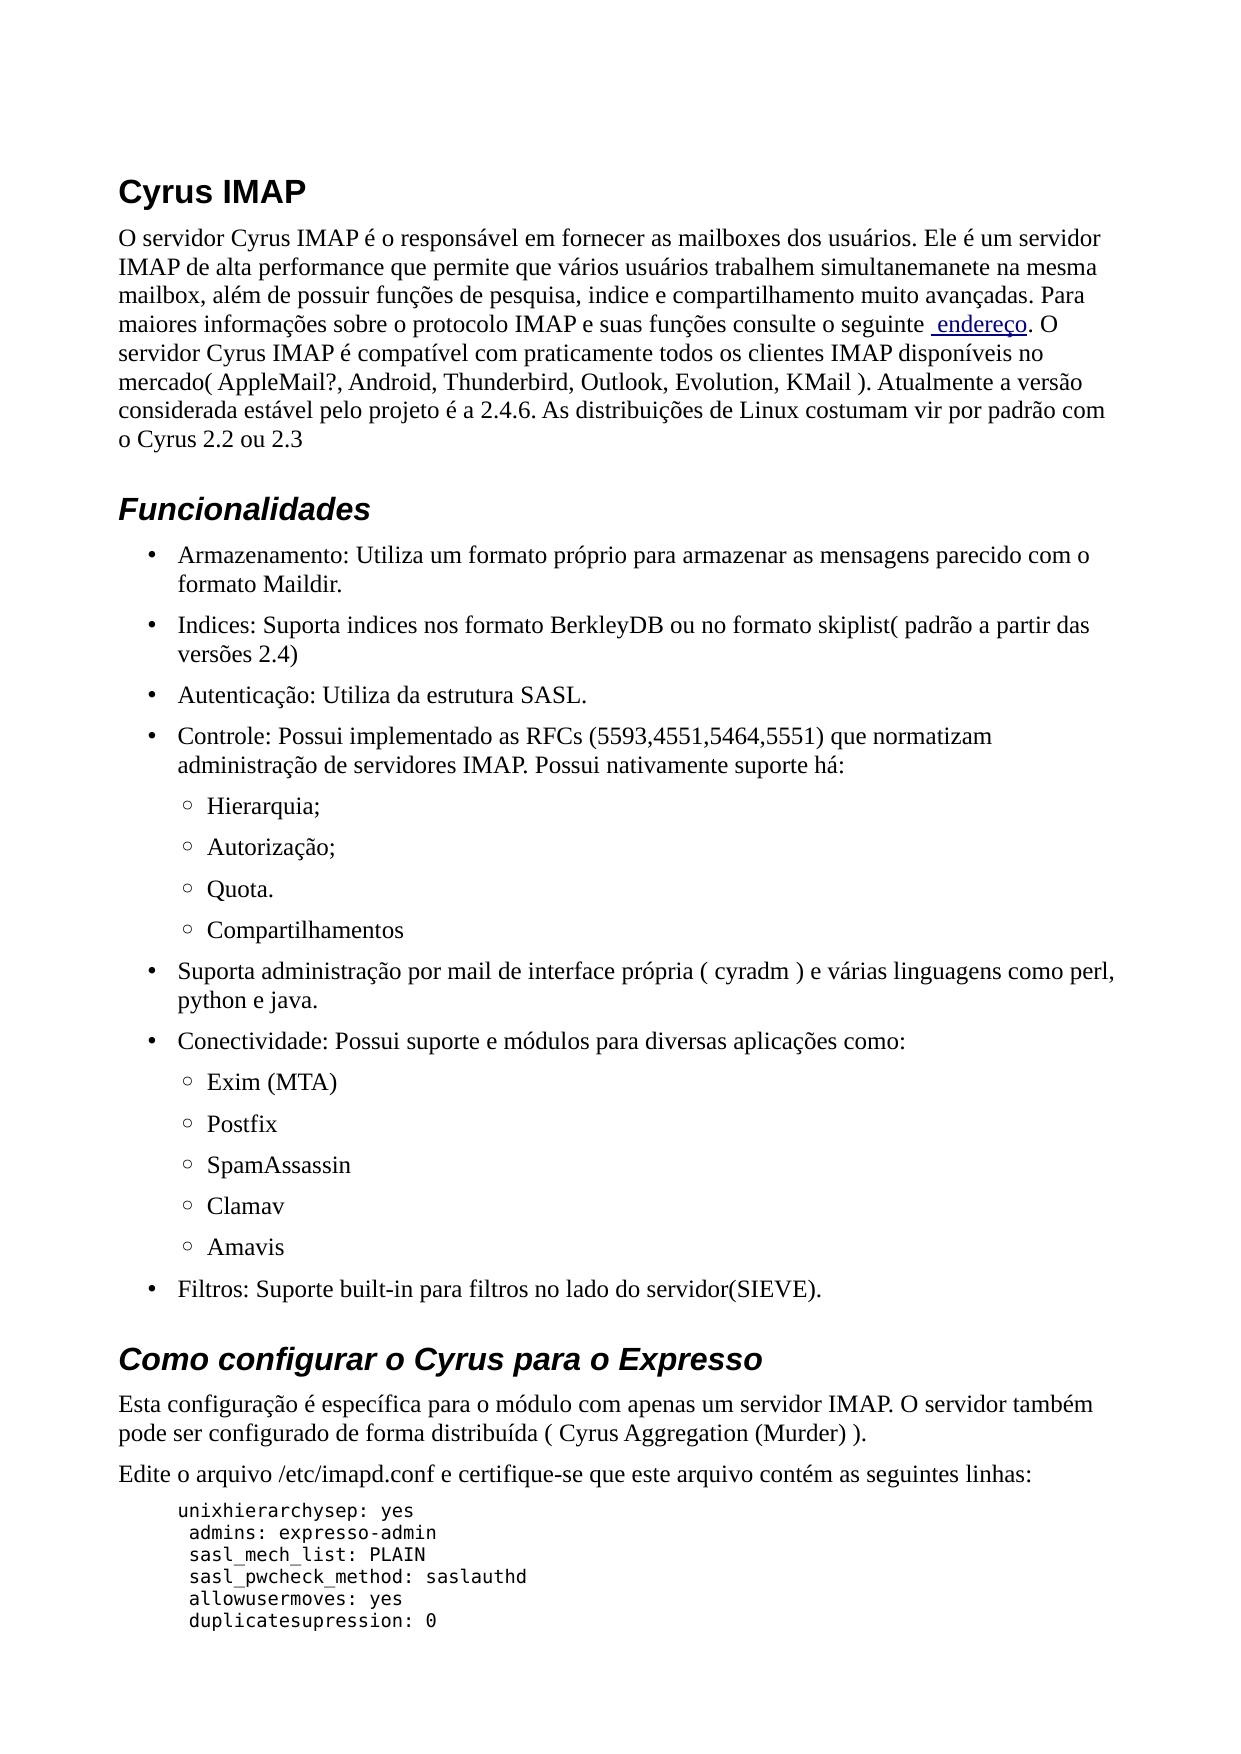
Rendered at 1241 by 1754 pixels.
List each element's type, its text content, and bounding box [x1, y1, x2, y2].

list Controle: Possui implementado as RFCs (5593,4551,5464,5551) que normatizam administração de servidores IMAP. Possui nativamente suporte há: [148, 721, 1122, 779]
list Hierarquia; [177, 791, 1122, 820]
list Exim (MTA) [177, 1067, 1122, 1096]
subtitle Funcionalidades [118, 491, 1122, 527]
list Clamav [177, 1191, 1122, 1220]
list Quota. [177, 874, 1122, 902]
subtitle Como configurar o Cyrus para o Expresso [118, 1340, 1122, 1377]
list Amavis [177, 1232, 1122, 1261]
text Esta configuração é específica para o módulo com apenas um servidor IMAP. O servidor também pode ser configurado de forma distribuída ( Cyrus Aggregation (Murder) ). [118, 1389, 1122, 1447]
list Autorização; [177, 832, 1122, 861]
text unixhierarchysep: yes admins: expresso-admin sasl_mech_list: PLAIN sasl_pwcheck_method: saslauthd allowusermoves: yes duplicatesupression: 0 [177, 1501, 1063, 1632]
text Edite o arquivo /etc/imapd.conf e certifique-se que este arquivo contém as seguintes linhas: [118, 1459, 1122, 1488]
list Conectividade: Possui suporte e módulos para diversas aplicações como: [148, 1026, 1122, 1055]
text O servidor Cyrus IMAP é o responsável em fornecer as mailboxes dos usuários. Ele é um servidor IMAP de alta performance que permite que vários usuários trabalhem simultanemanete na mesma mailbox, além de possuir funções de pesquisa, indice e compartilhamento muito avançadas. Para maiores informações sobre o protocolo IMAP e suas funções consulte o seguinte endereço. O servidor Cyrus IMAP é compatível com praticamente todos os clientes IMAP disponíveis no mercado( AppleMail?, Android, Thunderbird, Outlook, Evolution, KMail ). Atualmente a versão considerada estável pelo projeto é a 2.4.6. As distribuições de Linux costumam vir por padrão com o Cyrus 2.2 ou 2.3 [118, 223, 1122, 453]
list Indices: Suporta indices nos formato BerkleyDB ou no formato skiplist( padrão a partir das versões 2.4) [148, 610, 1122, 667]
list Postfix [177, 1109, 1122, 1137]
list Autenticação: Utiliza da estrutura SASL. [148, 680, 1122, 709]
list Filtros: Suporte built-in para filtros no lado do servidor(SIEVE). [148, 1274, 1122, 1302]
list Armazenamento: Utiliza um formato próprio para armazenar as mensagens parecido com o formato Maildir. [148, 540, 1122, 597]
list Suporta administração por mail de interface própria ( cyradm ) e várias linguagens como perl, python e java. [148, 956, 1122, 1014]
list SpamAssassin [177, 1150, 1122, 1179]
subtitle Cyrus IMAP [118, 172, 1122, 211]
list Compartilhamentos [177, 915, 1122, 944]
